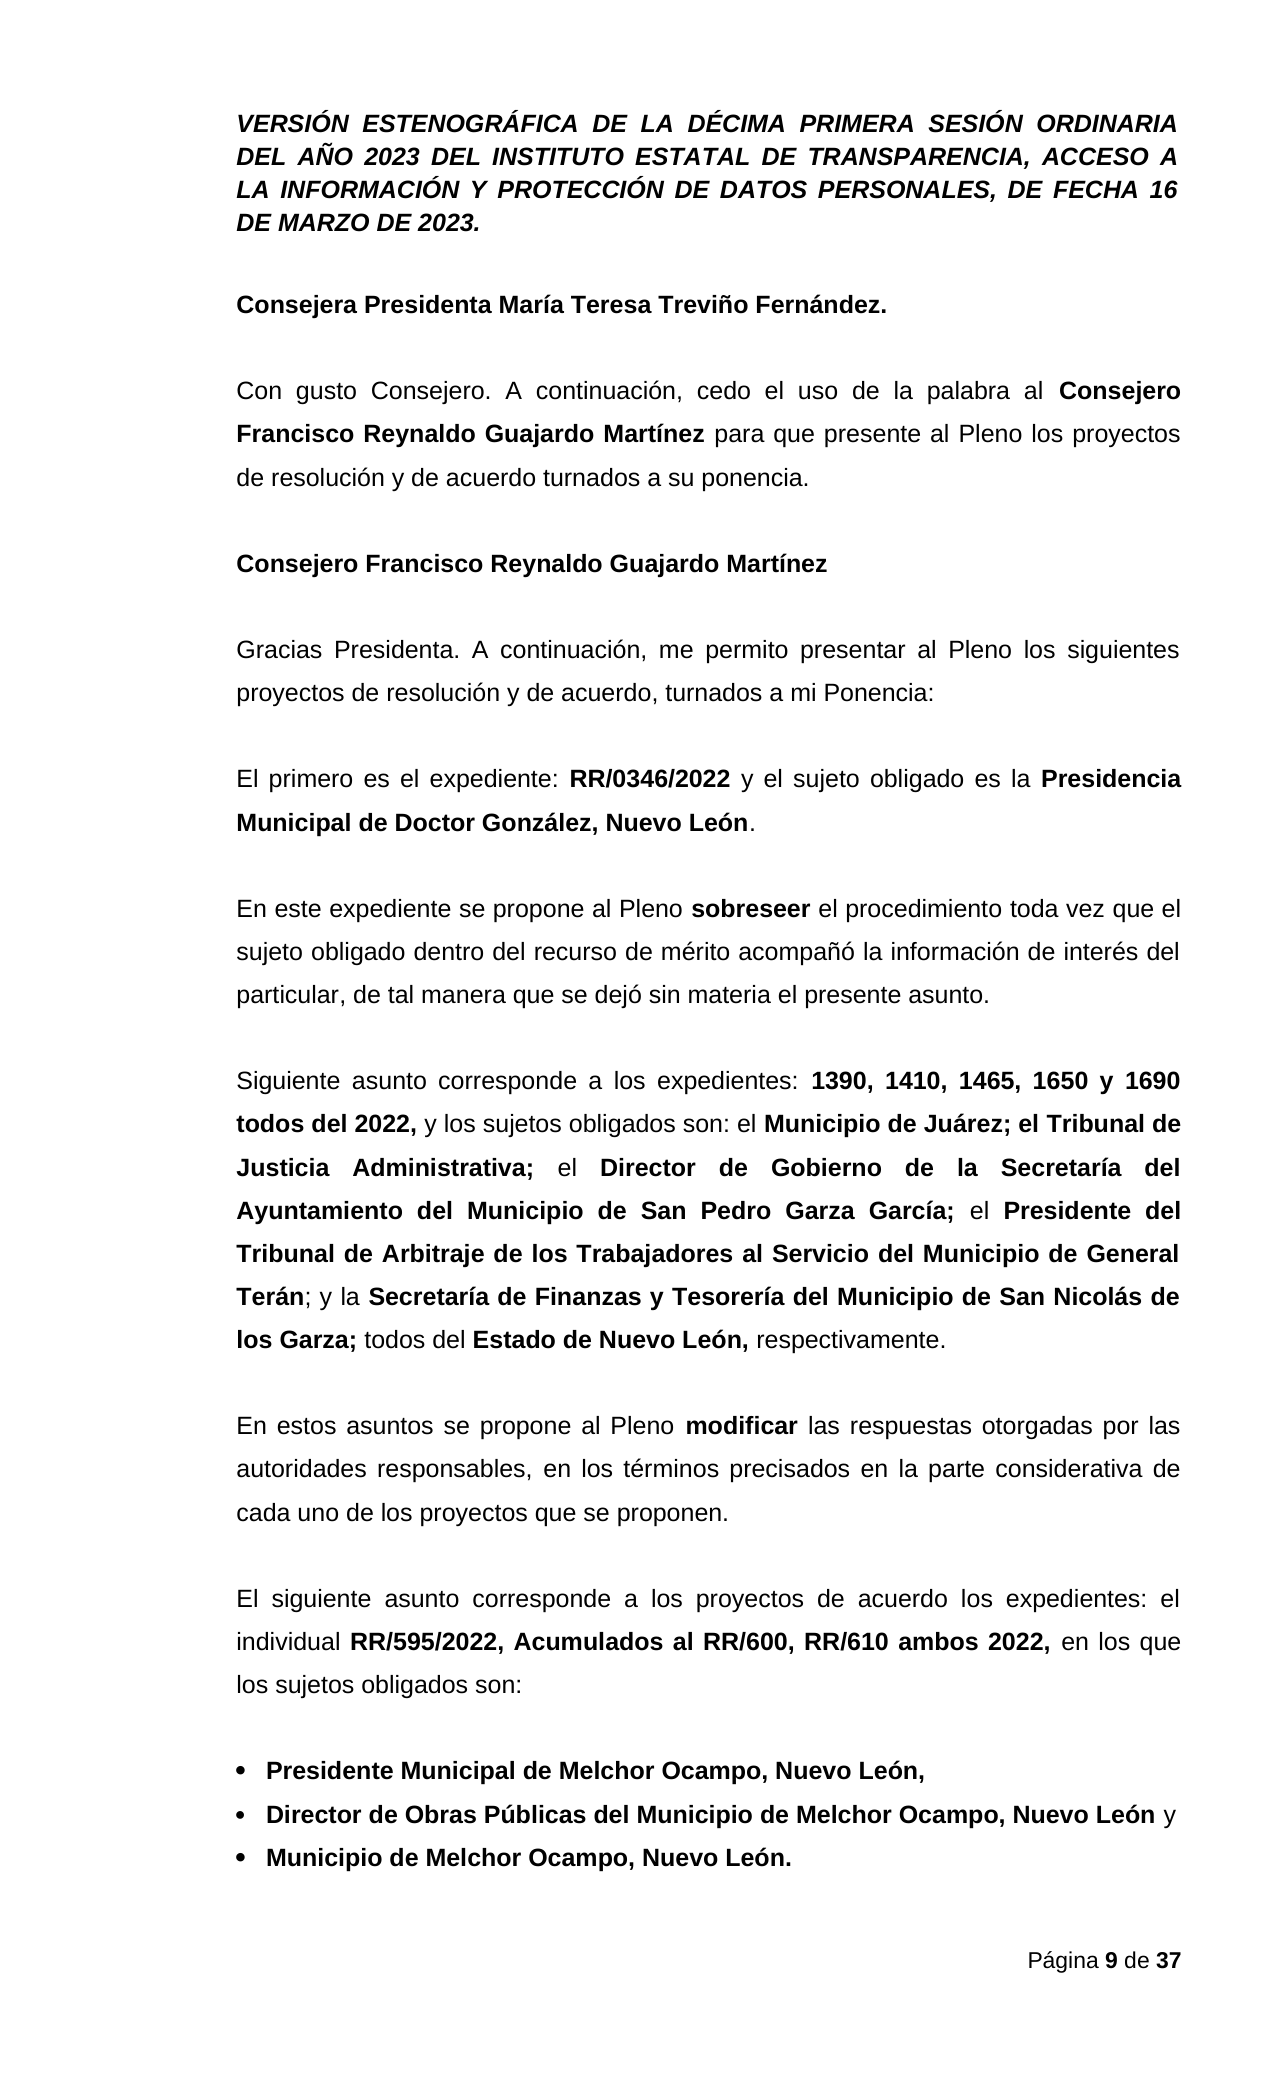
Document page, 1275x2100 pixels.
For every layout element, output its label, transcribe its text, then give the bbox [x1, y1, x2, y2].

list Municipio de Melchor Ocampo, Nuevo León. [236, 1843, 1181, 1872]
text El siguiente asunto corresponde a los proyectos de acuerdo los expedientes: el individual RR/595/2022, Acumulados al RR/600, RR/610 ambos 2022, en los que los sujetos obligados son: [236, 1584, 1181, 1699]
text En estos asuntos se propone al Pleno modificar las respuestas otorgadas por las autoridades responsables, en los términos precisados en la parte considerativa de cada uno de los proyectos que se proponen. [236, 1411, 1181, 1526]
text El primero es el expediente: RR/0346/2022 y el sujeto obligado es la Presidencia Municipal de Doctor González, Nuevo León. [236, 764, 1181, 836]
text Con gusto Consejero. A continuación, cedo el uso de la palabra al Consejero Francisco Reynaldo Guajardo Martínez para que presente al Pleno los proyectos de resolución y de acuerdo turnados a su ponencia. [236, 376, 1181, 491]
text Siguiente asunto corresponde a los expedientes: 1390, 1410, 1465, 1650 y 1690 todos del 2022, y los sujetos obligados son: el Municipio de Juárez; el Tribunal de Justicia Administrativa; el Director de Gobierno de la Secretaría del Ayuntamiento del Municipio de San Pedro Garza García; el Presidente del Tribunal de Arbitraje de los Trabajadores al Servicio del Municipio de General Terán; y la Secretaría de Finanzas y Tesorería del Municipio de San Nicolás de los Garza; todos del Estado de Nuevo León, respectivamente. [236, 1066, 1181, 1354]
text Gracias Presidenta. A continuación, me permito presentar al Pleno los siguientes proyectos de resolución y de acuerdo, turnados a mi Ponencia: [236, 635, 1181, 707]
text Consejera Presidenta María Teresa Treviño Fernández. [236, 290, 1181, 319]
list Director de Obras Públicas del Municipio de Melchor Ocampo, Nuevo León y [236, 1799, 1181, 1828]
text En este expediente se propone al Pleno sobreseer el procedimiento toda vez que el sujeto obligado dentro del recurso de mérito acompañó la información de interés del particular, de tal manera que se dejó sin materia el presente asunto. [236, 894, 1181, 1009]
text Consejero Francisco Reynaldo Guajardo Martínez [236, 549, 1181, 578]
list Presidente Municipal de Melchor Ocampo, Nuevo León, [236, 1756, 1181, 1785]
